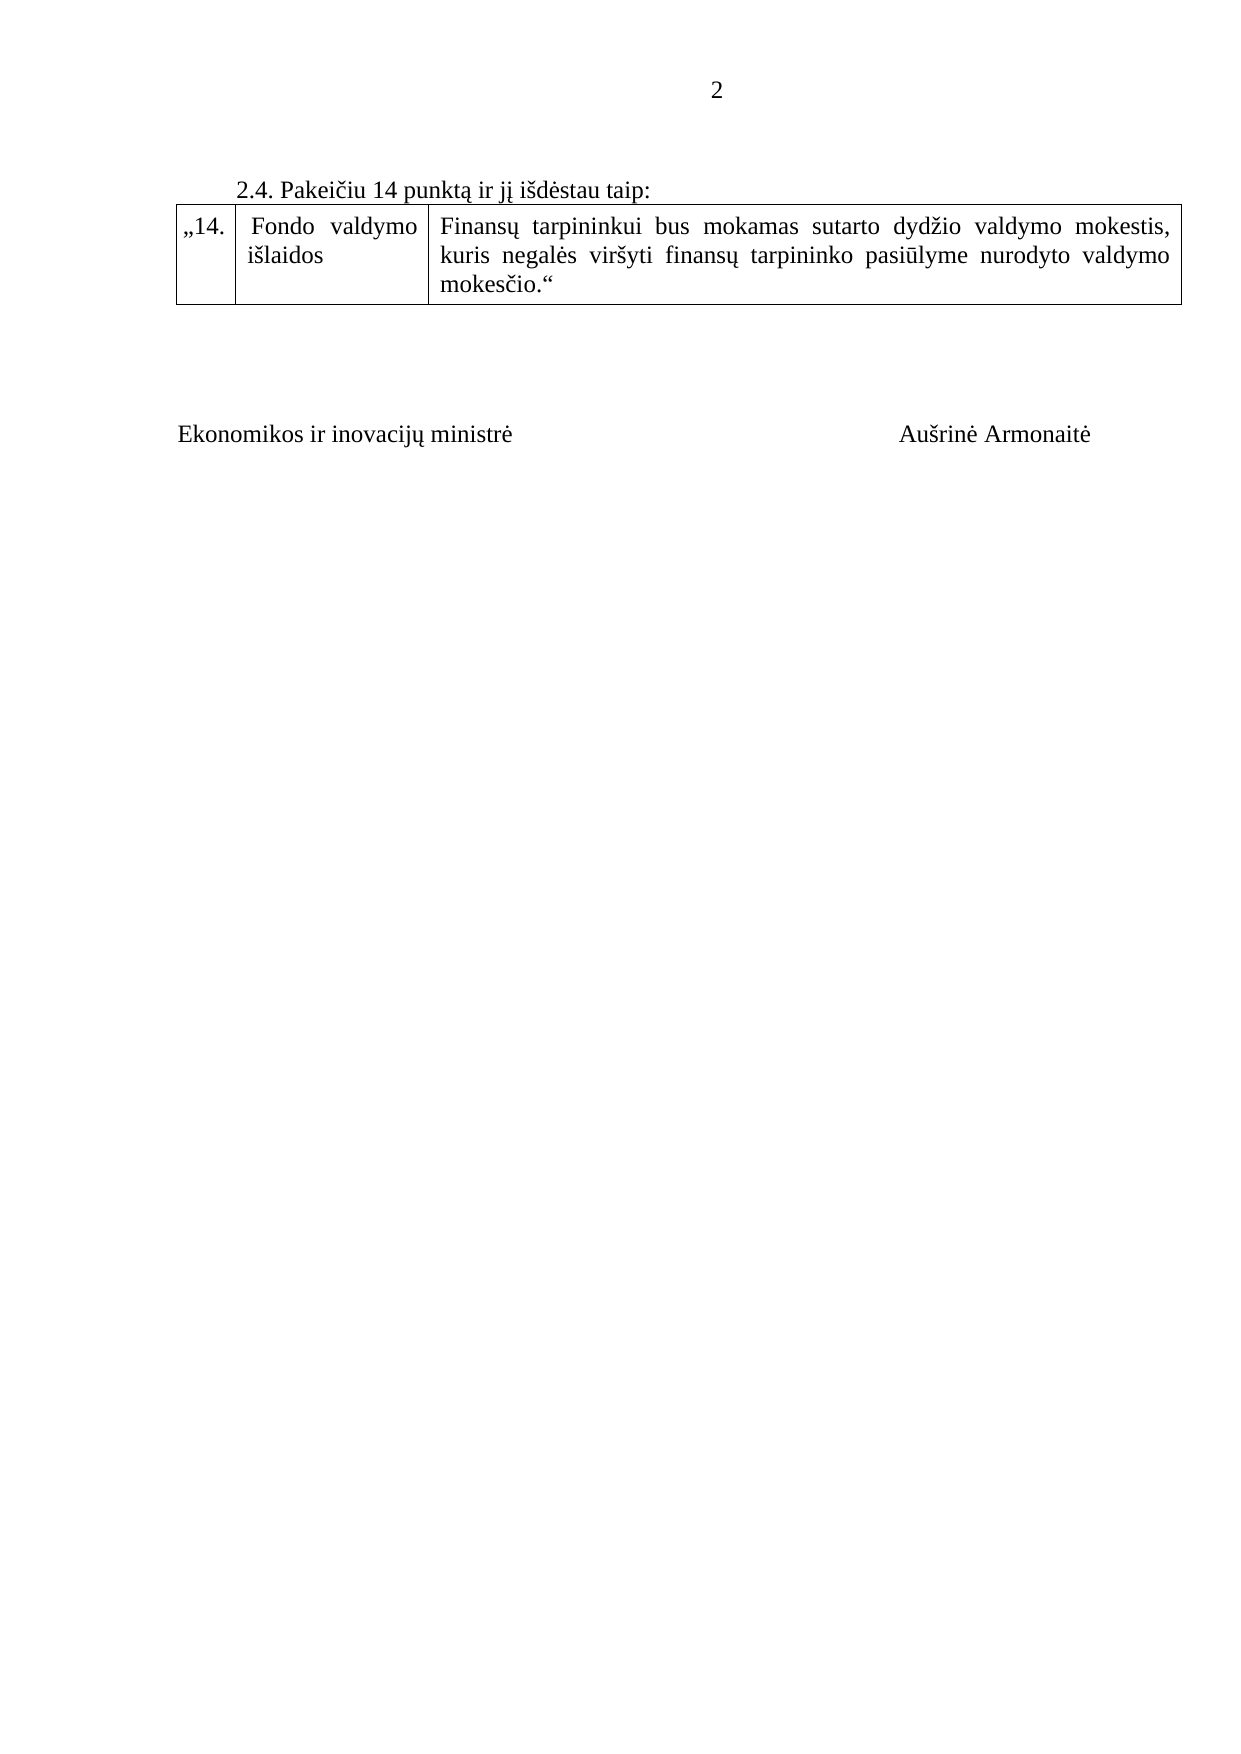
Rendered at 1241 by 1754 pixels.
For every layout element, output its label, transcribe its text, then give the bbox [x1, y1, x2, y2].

table_header „14. [177, 205, 235, 303]
text Ekonomikos ir inovacijų ministrė Aušrinė Armonaitė [177, 419, 1181, 448]
table_header Fondo valdymo išlaidos [236, 205, 428, 303]
table_header Finansų tarpininkui bus mokamas sutarto dydžio valdymo mokestis, kuris negalės viršyti finansų tarpininko pasiūlyme nurodyto valdymo mokesčio.“ [429, 205, 1181, 303]
text 2.4. Pakeičiu 14 punktą ir jį išdėstau taip: [177, 176, 1181, 204]
